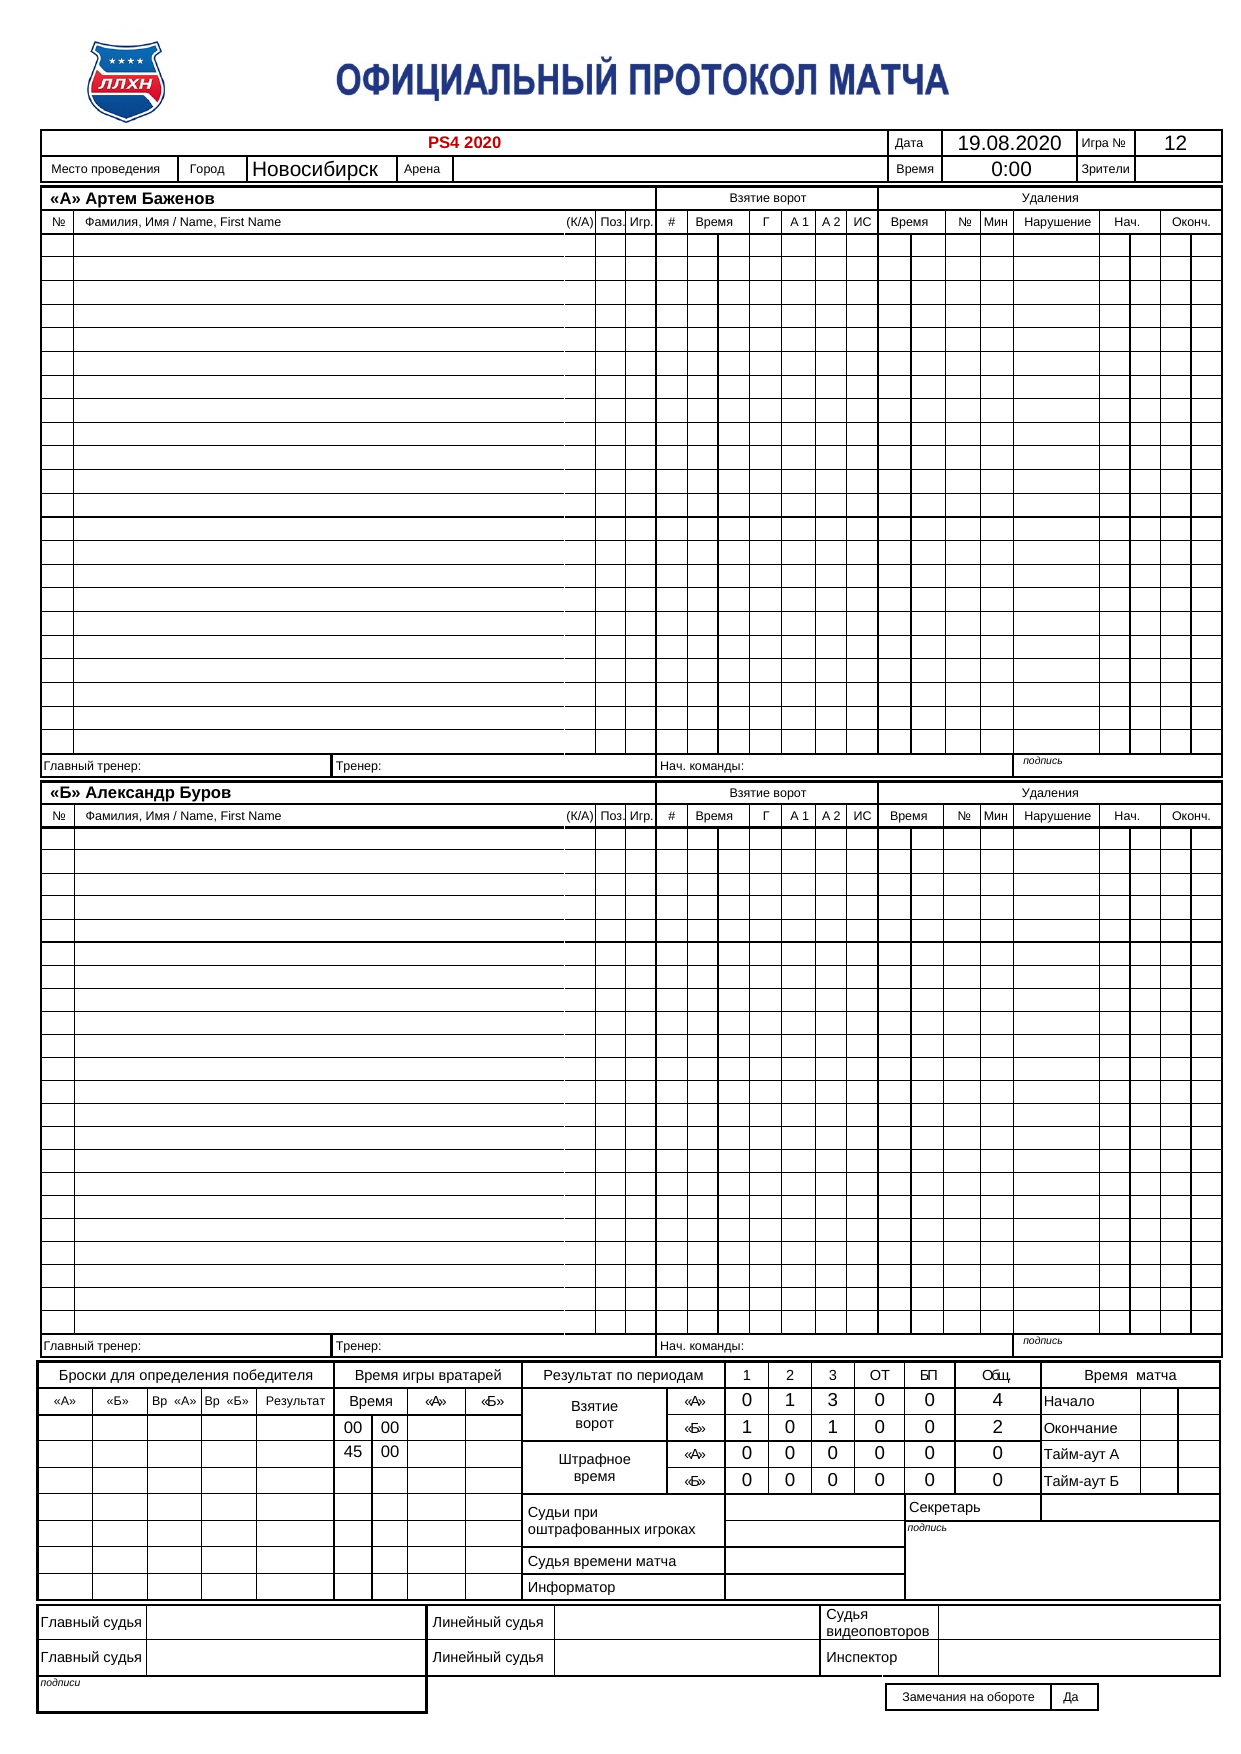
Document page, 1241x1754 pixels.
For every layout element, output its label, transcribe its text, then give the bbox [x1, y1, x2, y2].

table_header Удаления [879, 188, 1221, 209]
table_cell [1161, 399, 1190, 422]
table_cell [75, 850, 564, 872]
table_cell [719, 588, 749, 611]
table_cell [879, 896, 910, 918]
table_cell [750, 920, 781, 941]
table_cell [42, 1196, 74, 1218]
table_cell [816, 659, 846, 682]
table_cell [1014, 1288, 1099, 1310]
table_cell [981, 541, 1013, 564]
table_cell [1100, 1104, 1129, 1126]
table_cell [74, 470, 564, 493]
table_cell [981, 1081, 1013, 1103]
table_cell [879, 1242, 910, 1264]
table_cell [42, 1104, 74, 1126]
table_cell [42, 1012, 74, 1033]
table_cell [75, 1035, 564, 1057]
table_cell [1192, 896, 1221, 918]
table_cell [750, 470, 781, 493]
table_cell [912, 1058, 943, 1079]
table_cell [1014, 730, 1099, 753]
table_cell [719, 352, 749, 374]
table_cell [782, 943, 815, 964]
table_cell [1014, 1127, 1099, 1149]
table_cell [688, 1150, 717, 1172]
table_cell [1192, 636, 1221, 658]
table_cell Г [750, 211, 781, 233]
table_cell [555, 1640, 819, 1675]
table_cell [626, 920, 655, 941]
table_cell [596, 1265, 625, 1287]
table_cell Штрафное время [523, 1442, 666, 1493]
table_cell [257, 1441, 333, 1467]
table_cell [75, 1219, 564, 1241]
table_cell [148, 1416, 201, 1440]
table_cell [1131, 518, 1160, 540]
table_cell [565, 1196, 595, 1218]
table_cell [688, 305, 717, 327]
table_cell [1131, 1173, 1160, 1195]
table_cell [816, 1242, 846, 1264]
table_cell [42, 829, 74, 849]
table_cell [555, 1606, 819, 1639]
table_cell № [944, 805, 980, 826]
table_cell [981, 257, 1013, 280]
table_cell [939, 1606, 1219, 1639]
table_cell [626, 1035, 655, 1057]
table_header Время игры вратарей [335, 1363, 521, 1387]
table_cell [626, 1173, 655, 1195]
table_cell [657, 1265, 687, 1287]
table_cell [816, 1104, 846, 1126]
table_cell [816, 683, 846, 706]
table_cell [373, 1494, 407, 1520]
table_cell [1131, 1058, 1160, 1079]
table_cell [1161, 1127, 1190, 1149]
table_cell [750, 636, 781, 658]
table_cell [42, 1081, 74, 1103]
table_cell [565, 1288, 595, 1310]
table_cell [879, 352, 910, 374]
table_cell [335, 1547, 371, 1573]
table_cell [750, 446, 781, 469]
table_cell [1192, 1242, 1221, 1264]
table_cell [408, 1574, 465, 1599]
table_cell [981, 1311, 1013, 1333]
table_cell [816, 636, 846, 658]
table_cell «Б » [466, 1389, 521, 1413]
table_cell [912, 235, 945, 256]
table_cell [688, 588, 717, 611]
table_cell [42, 588, 73, 611]
table_cell Судья видеоповторов [821, 1606, 938, 1639]
table_cell [782, 659, 815, 682]
table_cell [879, 541, 910, 564]
table_cell [1161, 896, 1190, 918]
table_cell [1161, 707, 1190, 729]
table_cell 0 [726, 1389, 768, 1413]
table_cell [816, 1288, 846, 1310]
table_cell [688, 1173, 717, 1195]
table_cell [944, 874, 980, 895]
table_cell [879, 305, 910, 327]
table_cell Главный тренер: [42, 1335, 330, 1356]
table_cell [847, 1196, 877, 1218]
table_cell [75, 1058, 564, 1079]
table_cell [879, 588, 910, 611]
table_cell [1192, 1173, 1221, 1195]
table_cell [912, 376, 945, 398]
table_cell [847, 1173, 877, 1195]
table_cell [39, 1468, 92, 1493]
table_cell [657, 565, 687, 587]
table_cell [1100, 352, 1129, 374]
table_cell [257, 1521, 333, 1546]
table_cell [657, 281, 687, 303]
table_cell [626, 612, 655, 634]
table_cell [373, 1468, 407, 1493]
table_cell [1131, 850, 1160, 872]
table_cell [596, 943, 625, 964]
table_cell [719, 423, 749, 445]
table_cell [750, 1311, 781, 1333]
table_cell [879, 989, 910, 1011]
table_cell [847, 1288, 877, 1310]
table_cell [782, 541, 815, 564]
table_cell [719, 281, 749, 303]
table_cell [944, 1311, 980, 1333]
table_cell [1161, 1219, 1190, 1241]
table_cell [1192, 850, 1221, 872]
table_cell [944, 1242, 980, 1264]
table_cell [816, 943, 846, 964]
table_cell [944, 1081, 980, 1103]
table_cell [847, 1012, 877, 1033]
table_cell [1131, 494, 1160, 516]
table_header Дата [889, 131, 941, 155]
table_cell [1131, 943, 1160, 964]
table_cell 0 [956, 1468, 1040, 1493]
table_cell [879, 966, 910, 987]
table_cell [1192, 730, 1221, 753]
table_cell [596, 305, 625, 327]
table_cell [596, 399, 625, 422]
table_cell [782, 1081, 815, 1103]
table_cell [750, 612, 781, 634]
table_cell [944, 920, 980, 941]
table_cell [719, 518, 749, 540]
table_cell [750, 829, 781, 849]
table_cell [879, 518, 910, 540]
table_cell [565, 1058, 595, 1079]
table_cell Главный тренер: [42, 755, 330, 776]
table_cell [750, 281, 781, 303]
table_cell [75, 896, 564, 918]
table_cell [657, 1081, 687, 1103]
table_cell [1014, 541, 1099, 564]
table_cell Игр. [626, 211, 655, 233]
table_cell [719, 1196, 749, 1218]
table_cell [750, 1173, 781, 1195]
table_cell [847, 683, 877, 706]
table_cell [1179, 1415, 1219, 1440]
table_cell [1192, 423, 1221, 445]
table_cell [42, 518, 73, 540]
table_cell [1100, 920, 1129, 941]
table_cell [847, 235, 877, 256]
table_cell [847, 376, 877, 398]
table_cell [816, 399, 846, 422]
table_cell [1100, 494, 1129, 516]
table_cell [657, 1219, 687, 1241]
table_cell [688, 1288, 717, 1310]
table_cell [1100, 257, 1129, 280]
table_cell [1131, 1127, 1160, 1149]
table_cell [912, 1311, 943, 1333]
table_cell [1161, 1265, 1190, 1287]
table_cell [1192, 281, 1221, 303]
table_cell [42, 470, 73, 493]
table_cell [1100, 1035, 1129, 1057]
table_cell [75, 943, 564, 964]
table_cell [626, 829, 655, 849]
table_cell [1192, 352, 1221, 374]
table_cell «Б» [668, 1468, 724, 1493]
table_cell [1014, 494, 1099, 516]
table_cell [912, 1012, 943, 1033]
table_cell [1100, 588, 1129, 611]
table_cell ИС [847, 211, 877, 233]
table_cell (К/А) [565, 805, 595, 826]
table_cell [946, 494, 980, 516]
table_cell [1161, 989, 1190, 1011]
table_cell [688, 423, 717, 445]
table_cell [847, 588, 877, 611]
table_cell [912, 541, 945, 564]
table_cell [1100, 989, 1129, 1011]
table_cell [1100, 1012, 1129, 1033]
table_cell [879, 1104, 910, 1126]
table_cell [688, 257, 717, 280]
table_cell [750, 1219, 781, 1241]
table_cell [912, 257, 945, 280]
table_cell [912, 281, 945, 303]
table_cell [912, 352, 945, 374]
table_cell [1014, 683, 1099, 706]
table_cell 0 [956, 1442, 1040, 1467]
table_cell [42, 1150, 74, 1172]
table_cell [688, 1081, 717, 1103]
table_cell Нач. [1100, 805, 1160, 826]
table_cell [626, 257, 655, 280]
table_cell [1131, 305, 1160, 327]
table_cell [816, 850, 846, 872]
table_cell [565, 399, 595, 422]
table_cell [688, 399, 717, 422]
table_cell [782, 989, 815, 1011]
table_cell [1014, 1242, 1099, 1264]
table_cell [74, 446, 564, 469]
table_cell [1192, 235, 1221, 256]
table_cell [657, 494, 687, 516]
table_cell (К/А) [565, 211, 595, 233]
table_cell [1131, 1012, 1160, 1033]
table_cell Инспектор [821, 1640, 938, 1675]
table_cell [719, 874, 749, 895]
table_cell [1141, 1415, 1177, 1440]
table_cell [1100, 829, 1129, 849]
table_cell [782, 470, 815, 493]
table_cell [782, 1196, 815, 1218]
table_cell [879, 920, 910, 941]
table_cell подпись [1014, 755, 1221, 776]
table_cell [74, 683, 564, 706]
table_cell [42, 943, 74, 964]
table_cell [719, 446, 749, 469]
table_cell [257, 1494, 333, 1520]
table_cell Г [750, 805, 781, 826]
table_cell [565, 707, 595, 729]
table_cell [626, 1265, 655, 1287]
table_cell Время [889, 157, 941, 181]
table_cell [596, 1081, 625, 1103]
table_cell Мин [981, 211, 1013, 233]
table_cell А 2 [816, 211, 846, 233]
table_cell Поз. [596, 805, 625, 826]
table_cell [39, 1494, 92, 1520]
table_cell [596, 352, 625, 374]
table_cell [782, 1150, 815, 1172]
table_cell [719, 328, 749, 351]
table_cell [657, 305, 687, 327]
table_cell [782, 850, 815, 872]
table_cell [726, 1521, 904, 1546]
table_cell [565, 1127, 595, 1149]
table_cell [1131, 1219, 1160, 1241]
table_cell [1131, 829, 1160, 849]
table_cell [596, 257, 625, 280]
table_cell 0:00 [943, 157, 1076, 181]
table_cell [1100, 612, 1129, 634]
table_cell [657, 518, 687, 540]
table_cell [202, 1494, 256, 1520]
table_cell [657, 874, 687, 895]
table_cell Место проведения [42, 157, 177, 181]
table_cell [657, 896, 687, 918]
table_cell [596, 896, 625, 918]
table_cell 3 [812, 1389, 854, 1413]
table_cell [657, 1104, 687, 1126]
table_cell [39, 1521, 92, 1546]
table_cell [879, 446, 910, 469]
table_cell [688, 966, 717, 987]
table_cell [466, 1574, 521, 1599]
table_cell [657, 1012, 687, 1033]
table_cell [74, 588, 564, 611]
table_cell Фамилия, Имя / Name, First Name [75, 805, 565, 826]
table_cell [596, 730, 625, 753]
table_cell [750, 707, 781, 729]
table_cell [816, 1012, 846, 1033]
table_cell [1100, 1150, 1129, 1172]
table_cell [596, 1288, 625, 1310]
table_cell [1014, 1058, 1099, 1079]
table_cell [596, 829, 625, 849]
table_cell [782, 565, 815, 587]
table_cell [75, 1311, 564, 1333]
table_cell [626, 423, 655, 445]
table_cell [782, 352, 815, 374]
table_cell [1161, 1242, 1190, 1264]
table_cell [1192, 1127, 1221, 1149]
table_cell [981, 874, 1013, 895]
table_cell [565, 518, 595, 540]
table_cell [1141, 1389, 1177, 1413]
table_cell [1014, 920, 1099, 941]
table_cell Информатор [523, 1575, 724, 1599]
table_cell [657, 376, 687, 398]
table_cell Зрители [1078, 157, 1134, 181]
table_cell [74, 518, 564, 540]
table_cell 0 [812, 1468, 854, 1493]
table_cell [1192, 1035, 1221, 1057]
table_cell [1100, 470, 1129, 493]
table_cell [42, 376, 73, 398]
table_cell [1014, 565, 1099, 587]
table_cell [879, 730, 910, 753]
table_cell А 1 [782, 805, 815, 826]
table_cell [1161, 446, 1190, 469]
table_cell [596, 707, 625, 729]
table_cell [688, 989, 717, 1011]
table_cell [565, 730, 595, 753]
table_cell [750, 399, 781, 422]
table_cell [816, 470, 846, 493]
table_cell [1192, 659, 1221, 682]
table_cell [596, 989, 625, 1011]
table_cell [912, 328, 945, 351]
table_cell [981, 399, 1013, 422]
table_cell [912, 1104, 943, 1126]
table_cell [93, 1574, 147, 1599]
table_cell [944, 966, 980, 987]
table_cell [688, 1012, 717, 1033]
table_cell [1042, 1495, 1219, 1520]
table_cell [944, 1288, 980, 1310]
table_cell [1161, 943, 1190, 964]
table_cell [565, 1150, 595, 1172]
table_cell [257, 1468, 333, 1493]
table_cell [879, 829, 910, 849]
table_cell [408, 1547, 465, 1573]
table_cell [719, 989, 749, 1011]
table_cell [657, 920, 687, 941]
table_cell [981, 446, 1013, 469]
table_cell [657, 850, 687, 872]
table_cell [879, 1127, 910, 1149]
table_cell [719, 920, 749, 941]
table_cell [1192, 966, 1221, 987]
table_cell [1131, 1242, 1160, 1264]
table_cell 2 [956, 1415, 1040, 1440]
table_cell [944, 943, 980, 964]
table_cell Главный судья [39, 1606, 146, 1639]
table_cell [1100, 1288, 1129, 1310]
table_cell [750, 1265, 781, 1287]
table_cell [596, 1012, 625, 1033]
table_cell [75, 966, 564, 987]
table_cell [565, 328, 595, 351]
table_cell [42, 305, 73, 327]
table_cell [1192, 257, 1221, 280]
table_cell Арена [398, 157, 452, 181]
table_cell [1100, 1242, 1129, 1264]
table_cell [1136, 157, 1221, 181]
table_cell [912, 446, 945, 469]
table_cell [912, 1288, 943, 1310]
table_cell [816, 829, 846, 849]
table_cell [565, 446, 595, 469]
table_cell [944, 1012, 980, 1033]
table_cell [335, 1574, 371, 1599]
table_cell [879, 376, 910, 398]
table_cell [626, 1219, 655, 1241]
table_cell [626, 659, 655, 682]
table_cell [1192, 470, 1221, 493]
table_cell [42, 966, 74, 987]
table_cell [1192, 920, 1221, 941]
table_cell [1100, 328, 1129, 351]
table_cell [981, 1150, 1013, 1172]
table_cell [1100, 1265, 1129, 1287]
table_cell [565, 1311, 595, 1333]
table_cell [912, 1081, 943, 1103]
table_cell [719, 565, 749, 587]
table_cell [657, 470, 687, 493]
table_cell [1131, 235, 1160, 256]
table_cell [75, 874, 564, 895]
table_cell [750, 1288, 781, 1310]
table_cell 1 [769, 1389, 811, 1413]
table_cell Тренер: [333, 755, 655, 776]
table_cell [1100, 683, 1129, 706]
table_header Удаления [879, 783, 1221, 803]
table_cell [1014, 707, 1099, 729]
table_cell [912, 707, 945, 729]
table_cell [596, 1173, 625, 1195]
table_cell [1131, 683, 1160, 706]
table_header «А» Артем Баженов [42, 188, 655, 209]
table_cell [373, 1521, 407, 1546]
table_cell [847, 494, 877, 516]
table_cell [782, 874, 815, 895]
table_cell [879, 1173, 910, 1195]
table_cell Оконч. [1161, 805, 1221, 826]
table_cell [719, 494, 749, 516]
table_cell [879, 1058, 910, 1079]
table_cell [466, 1441, 521, 1467]
table_cell [1192, 446, 1221, 469]
table_cell [257, 1574, 333, 1599]
table_cell [657, 1288, 687, 1310]
table_cell [847, 874, 877, 895]
table_cell [657, 1058, 687, 1079]
table_cell [565, 257, 595, 280]
table_cell [750, 1242, 781, 1264]
table_cell [1014, 1311, 1099, 1333]
table_cell [657, 966, 687, 987]
table_cell [750, 257, 781, 280]
table_cell [1192, 399, 1221, 422]
table_cell Окончание [1042, 1415, 1140, 1440]
table_cell [1100, 1058, 1129, 1079]
table_header Броски для определения победителя [39, 1363, 333, 1387]
table_cell [946, 446, 980, 469]
table_cell [1100, 1173, 1129, 1195]
table_cell 0 [769, 1442, 811, 1467]
table_cell [719, 1265, 749, 1287]
table_cell [750, 352, 781, 374]
table_cell [946, 352, 980, 374]
table_cell [657, 707, 687, 729]
table_cell [1192, 1219, 1221, 1241]
table_cell [596, 1127, 625, 1149]
table_cell [657, 683, 687, 706]
table_cell [75, 1127, 564, 1149]
table_cell [202, 1521, 256, 1546]
table_cell [1179, 1389, 1219, 1413]
table_cell [42, 850, 74, 872]
table_header 19.08.2020 [943, 131, 1076, 155]
table_cell [1099, 1682, 1220, 1711]
table_cell Город [179, 157, 246, 181]
table_cell [782, 730, 815, 753]
table_cell [946, 281, 980, 303]
table_cell Нарушение [1014, 211, 1099, 233]
table_cell [1161, 730, 1190, 753]
table_cell [726, 1548, 904, 1573]
table_cell [719, 1150, 749, 1172]
table_cell [75, 1012, 564, 1033]
table_cell [782, 1265, 815, 1287]
table_cell [1100, 943, 1129, 964]
table_cell [1161, 352, 1190, 374]
table_cell [626, 399, 655, 422]
table_cell [565, 565, 595, 587]
table_cell [719, 1012, 749, 1033]
table_cell [596, 376, 625, 398]
table_cell [202, 1547, 256, 1573]
table_cell [1192, 1196, 1221, 1218]
table_cell [719, 896, 749, 918]
table_cell [912, 730, 945, 753]
table_cell ИС [847, 805, 877, 826]
table_cell Время [688, 211, 749, 233]
table_cell [981, 659, 1013, 682]
table_cell [912, 966, 943, 987]
table_cell [688, 896, 717, 918]
table_cell Судьи при оштрафованных игроках [523, 1495, 724, 1546]
table_cell [816, 1081, 846, 1103]
table_cell [816, 518, 846, 540]
table_header Да [1052, 1685, 1097, 1709]
table_cell [946, 659, 980, 682]
table_cell [912, 1127, 943, 1149]
table_cell 1 [726, 1415, 768, 1440]
table_cell [1131, 470, 1160, 493]
table_cell [42, 235, 73, 256]
table_cell [750, 376, 781, 398]
table_cell [944, 850, 980, 872]
table_cell «А» [668, 1389, 724, 1413]
table_cell [750, 1035, 781, 1057]
table_cell [202, 1468, 256, 1493]
table_cell [1131, 636, 1160, 658]
table_cell [946, 541, 980, 564]
table_cell [93, 1468, 147, 1493]
table_cell Нач. команды: [657, 1335, 1012, 1356]
table_cell [565, 966, 595, 987]
table_cell [466, 1468, 521, 1493]
table_cell [1192, 305, 1221, 327]
table_cell [946, 376, 980, 398]
table_cell [946, 707, 980, 729]
table_cell [1192, 1288, 1221, 1310]
table_cell [782, 829, 815, 849]
table_cell [816, 305, 846, 327]
table_cell [596, 966, 625, 987]
table_cell [782, 1035, 815, 1057]
table_cell [42, 1173, 74, 1195]
table_cell [74, 659, 564, 682]
table_cell [782, 305, 815, 327]
table_cell [74, 730, 564, 753]
table_cell [688, 494, 717, 516]
table_cell [847, 850, 877, 872]
table_cell [719, 730, 749, 753]
table_cell [750, 305, 781, 327]
table_cell [944, 896, 980, 918]
table_cell [148, 1547, 201, 1573]
table_cell [657, 943, 687, 964]
table_cell [944, 1127, 980, 1149]
table_cell [944, 1058, 980, 1079]
table_cell [74, 352, 564, 374]
table_header Взятие ворот [657, 783, 877, 803]
table_cell [816, 352, 846, 374]
table_cell [847, 423, 877, 445]
table_cell [782, 1288, 815, 1310]
table_cell [847, 659, 877, 682]
table_cell [912, 399, 945, 422]
table_cell [688, 850, 717, 872]
table_cell [981, 1196, 1013, 1218]
table_cell [782, 588, 815, 611]
table_cell [688, 612, 717, 634]
table_cell [719, 305, 749, 327]
table_cell [750, 896, 781, 918]
table_cell [816, 730, 846, 753]
table_cell [750, 1196, 781, 1218]
table_cell [1100, 707, 1129, 729]
table_cell [944, 1219, 980, 1241]
table_cell [912, 588, 945, 611]
table_cell Линейный судья [428, 1606, 554, 1639]
table_cell 1 [812, 1415, 854, 1440]
table_cell [750, 683, 781, 706]
table_cell [42, 636, 73, 658]
table_cell [1014, 328, 1099, 351]
table_cell [657, 1242, 687, 1264]
table_cell [816, 874, 846, 895]
table_cell [147, 1640, 425, 1675]
table_cell [1161, 470, 1190, 493]
table_cell [565, 1173, 595, 1195]
table_cell [1192, 1058, 1221, 1079]
table_cell [946, 399, 980, 422]
table_cell [981, 612, 1013, 634]
table_cell [816, 565, 846, 587]
table_cell [719, 1104, 749, 1126]
table_cell [1192, 1012, 1221, 1033]
table_cell [879, 328, 910, 351]
table_cell [782, 920, 815, 941]
table_cell [782, 494, 815, 516]
table_cell Новосибирск [248, 157, 396, 181]
table_cell [565, 305, 595, 327]
table_cell [912, 423, 945, 445]
table_cell [981, 636, 1013, 658]
table_cell 0 [855, 1389, 904, 1413]
table_header БП [905, 1363, 954, 1387]
table_cell [719, 1288, 749, 1310]
table_cell [1161, 565, 1190, 587]
table_cell [981, 829, 1013, 849]
table_cell [847, 446, 877, 469]
table_cell [1100, 636, 1129, 658]
table_cell [1014, 896, 1099, 918]
table_cell [719, 235, 749, 256]
table_cell 0 [905, 1442, 954, 1467]
table_cell Время [335, 1389, 407, 1413]
table_cell [657, 612, 687, 634]
table_cell [596, 636, 625, 658]
table_cell [75, 989, 564, 1011]
table_cell [657, 989, 687, 1011]
table_cell [408, 1441, 465, 1467]
table_cell [202, 1441, 256, 1467]
table_cell [1014, 966, 1099, 987]
table_cell [946, 423, 980, 445]
table_cell [688, 943, 717, 964]
table_cell [782, 1012, 815, 1033]
table_cell [1100, 1311, 1129, 1333]
table_cell [688, 659, 717, 682]
table_cell [1131, 446, 1160, 469]
table_cell [1100, 1127, 1129, 1149]
table_cell [981, 1127, 1013, 1149]
table_cell [42, 612, 73, 634]
table_cell [847, 1150, 877, 1172]
table_cell [626, 376, 655, 398]
table_cell [912, 470, 945, 493]
table_cell [657, 1311, 687, 1333]
table_cell [75, 920, 564, 941]
table_cell [1014, 989, 1099, 1011]
table_cell [981, 281, 1013, 303]
table_cell [1131, 352, 1160, 374]
table_cell [719, 399, 749, 422]
table_cell 0 [726, 1442, 768, 1467]
table_cell [657, 541, 687, 564]
table_cell [1131, 874, 1160, 895]
table_cell [719, 943, 749, 964]
table_header 3 [812, 1363, 854, 1387]
table_cell [565, 1035, 595, 1057]
table_cell [1192, 707, 1221, 729]
table_cell «А» [408, 1389, 465, 1413]
table_cell [657, 1127, 687, 1149]
table_cell [688, 1035, 717, 1057]
table_cell [1014, 1150, 1099, 1172]
table_cell [946, 518, 980, 540]
table_cell [75, 1104, 564, 1126]
table_cell [912, 920, 943, 941]
table_cell [1161, 518, 1190, 540]
table_cell [719, 257, 749, 280]
table_cell [1179, 1441, 1219, 1467]
table_cell [596, 920, 625, 941]
table_cell [1161, 1104, 1190, 1126]
table_cell подписи [39, 1677, 425, 1711]
table_cell [1100, 541, 1129, 564]
table_cell 0 [769, 1415, 811, 1440]
table_cell [408, 1416, 465, 1440]
table_cell [1131, 989, 1160, 1011]
table_cell 0 [855, 1468, 904, 1493]
table_cell [1131, 541, 1160, 564]
table_cell [1131, 565, 1160, 587]
table_cell [847, 829, 877, 849]
table_cell [981, 707, 1013, 729]
table_cell [75, 1081, 564, 1103]
table_cell [1161, 281, 1190, 303]
table_cell [1014, 235, 1099, 256]
table_cell [719, 829, 749, 849]
table_cell [912, 565, 945, 587]
table_cell [42, 896, 74, 918]
table_cell [596, 659, 625, 682]
table_cell [1192, 1150, 1221, 1172]
table_cell [847, 565, 877, 587]
table_cell [847, 305, 877, 327]
table_cell [148, 1468, 201, 1493]
table_cell [74, 281, 564, 303]
table_cell [1014, 446, 1099, 469]
table_cell [1100, 1219, 1129, 1241]
table_cell [981, 1173, 1013, 1195]
table_cell [42, 565, 73, 587]
table_cell [93, 1416, 147, 1440]
table_cell [657, 446, 687, 469]
table_cell [148, 1521, 201, 1546]
table_cell [93, 1494, 147, 1520]
table_cell [596, 518, 625, 540]
table_cell [1100, 730, 1129, 753]
table_cell [1100, 1081, 1129, 1103]
table_cell [847, 1035, 877, 1057]
table_cell [912, 494, 945, 516]
table_cell [750, 659, 781, 682]
table_cell [1131, 257, 1160, 280]
table_cell [847, 1127, 877, 1149]
table_cell [750, 328, 781, 351]
table_cell [1014, 612, 1099, 634]
table_cell [466, 1521, 521, 1546]
table_cell [42, 874, 74, 895]
table_header 12 [1136, 131, 1221, 155]
table_cell 0 [812, 1442, 854, 1467]
table_cell [912, 829, 943, 849]
table_cell [147, 1606, 425, 1639]
table_cell [565, 1265, 595, 1287]
table_cell [74, 565, 564, 587]
table_cell [750, 1081, 781, 1103]
table_cell [657, 659, 687, 682]
table_cell [1014, 305, 1099, 327]
table_cell [912, 896, 943, 918]
table_cell [565, 470, 595, 493]
table_cell [719, 541, 749, 564]
table_cell [1192, 943, 1221, 964]
table_cell [879, 1081, 910, 1103]
table_header Время матча [1042, 1363, 1219, 1387]
table_cell [626, 1104, 655, 1126]
table_cell [847, 281, 877, 303]
table_cell [626, 446, 655, 469]
table_cell [688, 636, 717, 658]
table_cell [1131, 399, 1160, 422]
table_cell [1014, 1265, 1099, 1287]
table_cell [202, 1574, 256, 1599]
table_cell [750, 1127, 781, 1149]
table_cell [879, 659, 910, 682]
table_cell [596, 683, 625, 706]
table_cell [373, 1547, 407, 1573]
table_cell [42, 423, 73, 445]
table_cell Тайм-аут А [1042, 1441, 1140, 1467]
table_cell [946, 612, 980, 634]
picture [5, 28, 1179, 129]
table_cell [39, 1574, 92, 1599]
table_cell [596, 446, 625, 469]
table_cell [1014, 399, 1099, 422]
table_cell [257, 1416, 333, 1440]
table_cell [847, 518, 877, 540]
table_cell [1014, 352, 1099, 374]
table_cell [657, 636, 687, 658]
table_cell [1192, 1265, 1221, 1287]
table_cell [1131, 659, 1160, 682]
table_cell [565, 829, 595, 849]
table_cell [688, 1265, 717, 1287]
table_cell [879, 943, 910, 964]
table_cell [626, 683, 655, 706]
table_cell [847, 1311, 877, 1333]
table_cell [657, 1173, 687, 1195]
table_cell [782, 1242, 815, 1264]
table_cell [719, 1242, 749, 1264]
table_cell [1192, 565, 1221, 587]
table_cell [74, 305, 564, 327]
table_cell [750, 850, 781, 872]
table_cell [626, 966, 655, 987]
table_cell [1014, 518, 1099, 540]
table_cell [1131, 730, 1160, 753]
table_cell [565, 541, 595, 564]
table_cell [42, 328, 73, 351]
table_cell [912, 1265, 943, 1287]
table_cell [626, 1288, 655, 1310]
table_cell [1161, 541, 1190, 564]
table_cell [782, 446, 815, 469]
table_cell [75, 1265, 564, 1287]
table_cell [1014, 1035, 1099, 1057]
table_cell Начало [1042, 1389, 1140, 1413]
table_cell [981, 588, 1013, 611]
table_header 1 [726, 1363, 768, 1387]
table_cell [879, 1265, 910, 1287]
table_cell [847, 328, 877, 351]
table_cell [1161, 636, 1190, 658]
table_cell [596, 328, 625, 351]
table_cell [93, 1521, 147, 1546]
table_cell [1100, 376, 1129, 398]
table_cell № [946, 211, 980, 233]
table_cell Игр. [626, 805, 655, 826]
table_cell [626, 1081, 655, 1103]
table_cell [626, 328, 655, 351]
table_header 2 [769, 1363, 811, 1387]
table_cell [1192, 829, 1221, 849]
table_cell [1014, 829, 1099, 849]
table_cell [565, 588, 595, 611]
table_cell [1192, 518, 1221, 540]
table_cell [847, 966, 877, 987]
table_cell [688, 683, 717, 706]
table_cell 0 [855, 1415, 904, 1440]
table_cell [688, 1242, 717, 1264]
table_cell [148, 1574, 201, 1599]
table_cell [782, 376, 815, 398]
table_cell [657, 1150, 687, 1172]
table_cell [1161, 1196, 1190, 1218]
table_cell [782, 707, 815, 729]
table_cell [981, 1288, 1013, 1310]
table_header Взятие ворот [657, 188, 877, 209]
table_cell [816, 989, 846, 1011]
table_cell [944, 1265, 980, 1287]
table_cell [981, 1265, 1013, 1287]
table_cell [565, 494, 595, 516]
table_cell [912, 1242, 943, 1264]
table_header Результат по периодам [523, 1363, 724, 1387]
table_cell [1161, 1173, 1190, 1195]
table_cell [688, 352, 717, 374]
table_cell [42, 352, 73, 374]
table_cell [912, 659, 945, 682]
table_cell [1100, 659, 1129, 682]
table_cell [626, 874, 655, 895]
table_cell [946, 257, 980, 280]
table_cell [74, 707, 564, 729]
table_cell [912, 1196, 943, 1218]
table_cell [1141, 1468, 1177, 1493]
table_cell Тренер: [333, 1335, 655, 1356]
table_cell [626, 588, 655, 611]
table_cell [688, 1311, 717, 1333]
table_cell [981, 1058, 1013, 1079]
table_cell [879, 423, 910, 445]
table_cell [981, 730, 1013, 753]
table_cell [688, 730, 717, 753]
table_cell [879, 565, 910, 587]
table_cell [750, 1150, 781, 1172]
table_cell [750, 423, 781, 445]
table_cell [42, 399, 73, 422]
table_cell [657, 328, 687, 351]
table_cell [981, 896, 1013, 918]
table_cell [782, 235, 815, 256]
table_cell [75, 1173, 564, 1195]
table_cell [596, 1219, 625, 1241]
table_cell [750, 730, 781, 753]
table_cell [1014, 1173, 1099, 1195]
table_cell [879, 636, 910, 658]
table_cell [750, 943, 781, 964]
table_cell [981, 352, 1013, 374]
table_cell [75, 829, 564, 849]
table_cell Взятие ворот [523, 1389, 666, 1440]
table_cell Время [879, 211, 945, 233]
table_cell [1100, 235, 1129, 256]
table_cell [981, 1012, 1013, 1033]
table_cell [1131, 423, 1160, 445]
table_cell [981, 1242, 1013, 1264]
table_cell [946, 305, 980, 327]
table_cell [912, 1219, 943, 1241]
table_cell [782, 636, 815, 658]
table_cell [1161, 850, 1190, 872]
table_cell [981, 376, 1013, 398]
table_cell [879, 494, 910, 516]
table_cell Оконч. [1161, 211, 1221, 233]
table_cell [688, 518, 717, 540]
table_cell [816, 494, 846, 516]
table_cell [719, 1127, 749, 1149]
table_cell [688, 376, 717, 398]
table_cell [1100, 446, 1129, 469]
table_cell [42, 920, 74, 941]
table_cell [202, 1416, 256, 1440]
table_cell [42, 683, 73, 706]
table_cell [946, 588, 980, 611]
table_cell [408, 1468, 465, 1493]
table_header ОТ [855, 1363, 904, 1387]
table_cell [74, 494, 564, 516]
table_cell [981, 989, 1013, 1011]
table_cell [719, 683, 749, 706]
table_cell Нарушение [1014, 805, 1099, 826]
table_cell [816, 1058, 846, 1079]
table_cell [782, 966, 815, 987]
table_cell [816, 423, 846, 445]
table_cell [816, 920, 846, 941]
table_cell [883, 1677, 1220, 1681]
table_cell # [657, 805, 687, 826]
table_cell [688, 235, 717, 256]
table_cell [750, 235, 781, 256]
table_cell [42, 1265, 74, 1287]
table_cell [626, 1058, 655, 1079]
table_cell [750, 494, 781, 516]
table_cell [565, 1081, 595, 1103]
table_cell [1161, 966, 1190, 987]
table_cell [1100, 518, 1129, 540]
table_cell [1192, 683, 1221, 706]
table_cell [1014, 850, 1099, 872]
table_cell [847, 1219, 877, 1241]
table_cell [688, 707, 717, 729]
table_cell [847, 541, 877, 564]
table_cell [626, 989, 655, 1011]
table_cell [847, 1081, 877, 1103]
table_cell [1141, 1441, 1177, 1467]
table_cell 0 [726, 1468, 768, 1493]
table_cell [981, 235, 1013, 256]
table_cell [782, 518, 815, 540]
table_cell [596, 423, 625, 445]
table_cell Мин [981, 805, 1013, 826]
table_cell подпись [906, 1522, 1219, 1599]
table_cell [750, 966, 781, 987]
table_cell [1100, 874, 1129, 895]
table_cell «А» [668, 1442, 724, 1467]
table_cell [657, 588, 687, 611]
table_cell [626, 1012, 655, 1033]
table_cell [1014, 423, 1099, 445]
table_cell [42, 446, 73, 469]
table_cell [879, 470, 910, 493]
table_cell [1100, 1196, 1129, 1218]
table_cell [879, 281, 910, 303]
table_cell Вр «Б» [202, 1389, 256, 1413]
table_cell [1100, 966, 1129, 987]
table_cell [565, 612, 595, 634]
table_cell [565, 636, 595, 658]
table_cell [719, 376, 749, 398]
table_cell [1192, 376, 1221, 398]
table_cell [626, 943, 655, 964]
table_cell 0 [905, 1415, 954, 1440]
table_cell [688, 874, 717, 895]
table_cell [74, 376, 564, 398]
table_cell [719, 1058, 749, 1079]
table_cell [1131, 707, 1160, 729]
table_cell [816, 235, 846, 256]
table_cell [565, 850, 595, 872]
table_cell [1161, 588, 1190, 611]
table_cell Время [688, 805, 749, 826]
table_cell [565, 1012, 595, 1033]
table_cell Результат [257, 1389, 333, 1413]
table_cell [750, 1058, 781, 1079]
table_cell [816, 1196, 846, 1218]
table_cell [1192, 1081, 1221, 1103]
table_cell [565, 920, 595, 941]
table_cell [626, 518, 655, 540]
table_cell Судья времени матча [523, 1548, 724, 1573]
table_cell [912, 1173, 943, 1195]
table_cell [688, 920, 717, 941]
table_cell [816, 281, 846, 303]
table_cell [944, 1035, 980, 1057]
table_cell № [42, 211, 73, 233]
table_cell [912, 636, 945, 658]
table_cell [816, 707, 846, 729]
table_cell [981, 1219, 1013, 1241]
table_cell [42, 1058, 74, 1079]
table_cell [726, 1575, 904, 1599]
table_cell [565, 896, 595, 918]
table_cell [782, 1058, 815, 1079]
table_cell [1161, 874, 1190, 895]
table_cell [148, 1494, 201, 1520]
table_cell 00 [373, 1416, 407, 1440]
table_cell [912, 612, 945, 634]
table_cell [912, 305, 945, 327]
table_cell [1014, 1012, 1099, 1033]
table_cell [750, 588, 781, 611]
table_cell [335, 1468, 371, 1493]
table_cell [626, 636, 655, 658]
table_cell [1131, 376, 1160, 398]
table_cell [946, 565, 980, 587]
table_cell [939, 1640, 1219, 1675]
table_cell [688, 1104, 717, 1126]
table_cell [946, 636, 980, 658]
table_cell [408, 1494, 465, 1520]
table_cell [688, 1196, 717, 1218]
table_cell 4 [956, 1389, 1040, 1413]
table_cell [879, 1196, 910, 1218]
table_cell подпись [1014, 1335, 1221, 1356]
table_cell [1100, 399, 1129, 422]
table_cell [42, 257, 73, 280]
table_cell [657, 1035, 687, 1057]
table_cell [946, 683, 980, 706]
table_cell [42, 989, 74, 1011]
table_cell [1131, 328, 1160, 351]
table_cell [596, 565, 625, 587]
table_cell [688, 1127, 717, 1149]
table_cell [1192, 612, 1221, 634]
table_cell [1192, 1104, 1221, 1126]
table_cell [596, 470, 625, 493]
table_cell [750, 518, 781, 540]
table_cell [1161, 235, 1190, 256]
table_cell [847, 636, 877, 658]
table_cell [1014, 588, 1099, 611]
table_cell [596, 1104, 625, 1126]
table_cell [1131, 1265, 1160, 1287]
table_cell [75, 1288, 564, 1310]
table_cell [981, 966, 1013, 987]
table_cell [74, 636, 564, 658]
table_cell Поз. [596, 211, 625, 233]
table_cell [565, 281, 595, 303]
table_cell [1192, 989, 1221, 1011]
table_cell [596, 235, 625, 256]
table_cell [944, 1150, 980, 1172]
table_cell [816, 966, 846, 987]
table_cell [1131, 281, 1160, 303]
table_cell [596, 281, 625, 303]
table_cell [1161, 612, 1190, 634]
table_cell [688, 541, 717, 564]
table_cell [782, 1219, 815, 1241]
table_cell [1014, 659, 1099, 682]
table_cell [626, 565, 655, 587]
table_cell [42, 1242, 74, 1264]
table_cell № [42, 805, 74, 826]
table_cell [981, 850, 1013, 872]
table_cell [626, 352, 655, 374]
table_cell 0 [855, 1442, 904, 1467]
table_cell [912, 1035, 943, 1057]
table_cell Время [879, 805, 943, 826]
table_cell [719, 1219, 749, 1241]
table_cell [1100, 305, 1129, 327]
table_cell [816, 1265, 846, 1287]
table_cell [565, 989, 595, 1011]
table_cell [719, 612, 749, 634]
table_cell [816, 1150, 846, 1172]
table_cell [466, 1494, 521, 1520]
table_cell [1161, 1288, 1190, 1310]
table_cell [75, 1242, 564, 1264]
table_cell [565, 352, 595, 374]
table_cell [816, 1035, 846, 1057]
table_cell [565, 659, 595, 682]
table_cell [1100, 850, 1129, 872]
table_cell [719, 850, 749, 872]
table_cell [93, 1441, 147, 1467]
table_cell «Б» [668, 1415, 724, 1440]
table_cell [1161, 1012, 1190, 1033]
table_cell [847, 257, 877, 280]
table_cell [626, 850, 655, 872]
table_cell [1131, 1104, 1160, 1126]
table_cell [596, 1150, 625, 1172]
table_cell [912, 874, 943, 895]
table_cell [847, 352, 877, 374]
table_cell [879, 1150, 910, 1172]
table_cell [1131, 1150, 1160, 1172]
table_cell [816, 1173, 846, 1195]
table_cell [688, 281, 717, 303]
table_cell [719, 636, 749, 658]
table_cell [816, 541, 846, 564]
table_cell [719, 1035, 749, 1057]
table_cell А 2 [816, 805, 846, 826]
table_cell [74, 257, 564, 280]
table_cell [981, 920, 1013, 941]
table_cell [626, 707, 655, 729]
table_cell [1100, 896, 1129, 918]
table_cell [565, 874, 595, 895]
table_cell [1100, 565, 1129, 587]
table_cell [1179, 1468, 1219, 1493]
table_cell [1192, 1311, 1221, 1333]
table_cell [946, 235, 980, 256]
table_cell [42, 659, 73, 682]
table_cell [782, 399, 815, 422]
table_cell [726, 1495, 904, 1520]
table_cell [1131, 920, 1160, 941]
table_cell [688, 565, 717, 587]
table_cell [1161, 659, 1190, 682]
table_cell [42, 1288, 74, 1310]
table_cell [596, 1311, 625, 1333]
table_cell [782, 423, 815, 445]
table_cell [816, 612, 846, 634]
table_cell [1131, 588, 1160, 611]
table_cell [39, 1416, 92, 1440]
table_cell [626, 1196, 655, 1218]
table_cell [1192, 541, 1221, 564]
table_cell [626, 494, 655, 516]
table_cell [719, 966, 749, 987]
table_cell [847, 707, 877, 729]
table_cell [428, 1677, 882, 1711]
table_cell [42, 494, 73, 516]
table_cell [1131, 896, 1160, 918]
table_cell [657, 399, 687, 422]
table_cell [565, 235, 595, 256]
table_cell [596, 541, 625, 564]
table_cell [596, 1196, 625, 1218]
table_cell А 1 [782, 211, 815, 233]
table_cell [912, 518, 945, 540]
table_cell [75, 1196, 564, 1218]
table_cell [1014, 1219, 1099, 1241]
table_cell [782, 1311, 815, 1333]
table_cell [42, 541, 73, 564]
table_cell [626, 470, 655, 493]
table_cell 0 [905, 1468, 954, 1493]
table_cell [816, 257, 846, 280]
table_cell [879, 1288, 910, 1310]
table_cell [879, 683, 910, 706]
table_cell [657, 829, 687, 849]
table_cell [657, 235, 687, 256]
table_cell [408, 1521, 465, 1546]
table_cell [944, 1196, 980, 1218]
table_header PS4 2020 [42, 131, 887, 155]
table_cell [847, 896, 877, 918]
table_cell [879, 399, 910, 422]
table_cell [750, 1104, 781, 1126]
table_cell [944, 1173, 980, 1195]
table_cell [626, 541, 655, 564]
table_cell [596, 1242, 625, 1264]
table_cell [1100, 423, 1129, 445]
table_cell [944, 829, 980, 849]
table_cell [1014, 376, 1099, 398]
table_cell [912, 683, 945, 706]
table_cell Нач. [1100, 211, 1160, 233]
table_cell [626, 1242, 655, 1264]
table_cell [981, 494, 1013, 516]
table_cell 00 [373, 1441, 407, 1467]
table_cell Нач. команды: [657, 755, 1012, 776]
table_cell [596, 1035, 625, 1057]
table_cell [1161, 494, 1190, 516]
table_cell [847, 1265, 877, 1287]
table_cell [782, 328, 815, 351]
table_cell [1161, 328, 1190, 351]
table_cell [75, 1150, 564, 1172]
table_cell [565, 683, 595, 706]
table_cell [750, 565, 781, 587]
table_cell Линейный судья [428, 1640, 554, 1675]
table_cell [1161, 683, 1190, 706]
table_cell [750, 541, 781, 564]
table_cell [847, 920, 877, 941]
table_cell [847, 1104, 877, 1126]
table_cell [816, 1219, 846, 1241]
table_cell «Б» [93, 1389, 147, 1413]
table_cell [981, 683, 1013, 706]
table_cell [1131, 966, 1160, 987]
table_cell [565, 1242, 595, 1264]
table_cell [782, 1173, 815, 1195]
table_cell [981, 305, 1013, 327]
table_cell [847, 730, 877, 753]
table_cell [596, 850, 625, 872]
table_cell [816, 1311, 846, 1333]
table_cell [688, 470, 717, 493]
table_cell [816, 328, 846, 351]
table_cell [1131, 612, 1160, 634]
table_cell [1014, 1104, 1099, 1126]
table_cell [565, 423, 595, 445]
table_cell [1161, 257, 1190, 280]
table_cell [74, 612, 564, 634]
table_cell [1161, 423, 1190, 445]
table_cell [335, 1494, 371, 1520]
table_cell [454, 157, 887, 181]
table_cell [847, 470, 877, 493]
table_cell [39, 1547, 92, 1573]
table_cell [912, 989, 943, 1011]
table_cell # [657, 211, 687, 233]
table_cell [596, 1058, 625, 1079]
table_cell [782, 1127, 815, 1149]
table_cell [1161, 376, 1190, 398]
table_cell [816, 588, 846, 611]
table_cell [1131, 1035, 1160, 1057]
table_cell [879, 1219, 910, 1241]
table_cell [596, 874, 625, 895]
table_cell [42, 1311, 74, 1333]
table_cell [816, 376, 846, 398]
table_cell [93, 1547, 147, 1573]
table_header Игра № [1078, 131, 1134, 155]
table_cell [688, 446, 717, 469]
table_cell [1161, 1058, 1190, 1079]
table_cell [944, 989, 980, 1011]
table_cell [981, 328, 1013, 351]
table_cell [74, 541, 564, 564]
table_cell [74, 235, 564, 256]
table_cell [626, 281, 655, 303]
table_cell [1161, 920, 1190, 941]
table_cell [74, 328, 564, 351]
table_cell [466, 1416, 521, 1440]
table_cell [565, 1104, 595, 1126]
table_cell [879, 707, 910, 729]
table_cell [1161, 1081, 1190, 1103]
table_cell [373, 1574, 407, 1599]
table_cell [657, 257, 687, 280]
table_cell [626, 730, 655, 753]
table_cell [879, 235, 910, 256]
table_cell [1192, 588, 1221, 611]
table_cell [981, 943, 1013, 964]
table_cell [847, 612, 877, 634]
table_cell [719, 1311, 749, 1333]
table_cell [946, 470, 980, 493]
table_cell [565, 376, 595, 398]
table_cell [1014, 943, 1099, 964]
table_cell 00 [335, 1416, 371, 1440]
table_cell Фамилия, Имя / Name, First Name [74, 211, 565, 233]
table_cell [1014, 1081, 1099, 1103]
table_header «Б» Александр Буров [42, 783, 655, 803]
table_header Общ. [956, 1363, 1040, 1387]
table_cell [782, 257, 815, 280]
table_cell [719, 470, 749, 493]
table_cell [657, 423, 687, 445]
table_cell [42, 1127, 74, 1149]
table_cell [626, 896, 655, 918]
table_cell [981, 565, 1013, 587]
table_cell [719, 1081, 749, 1103]
table_cell [688, 328, 717, 351]
table_cell [879, 1311, 910, 1333]
table_cell [981, 1104, 1013, 1126]
table_cell [1014, 470, 1099, 493]
table_cell [847, 1058, 877, 1079]
table_cell [879, 612, 910, 634]
table_cell [335, 1521, 371, 1546]
table_cell [816, 446, 846, 469]
table_cell [719, 1173, 749, 1195]
table_cell [657, 730, 687, 753]
table_cell [626, 1150, 655, 1172]
table_cell [42, 730, 73, 753]
table_cell [626, 1127, 655, 1149]
table_cell [1161, 1311, 1190, 1333]
table_cell [1161, 1035, 1190, 1057]
table_cell [688, 1058, 717, 1079]
table_cell [719, 707, 749, 729]
table_cell 45 [335, 1441, 371, 1467]
table_cell [1192, 874, 1221, 895]
table_cell [148, 1441, 201, 1467]
table_cell [565, 943, 595, 964]
table_cell [912, 1150, 943, 1172]
table_cell [1014, 1196, 1099, 1218]
table_cell [782, 683, 815, 706]
table_cell [1192, 494, 1221, 516]
table_cell [1192, 328, 1221, 351]
table_cell [750, 989, 781, 1011]
table_cell [42, 281, 73, 303]
table_cell [946, 328, 980, 351]
table_cell [782, 1104, 815, 1126]
table_cell [688, 829, 717, 849]
table_cell [946, 730, 980, 753]
table_cell [847, 399, 877, 422]
table_cell [74, 399, 564, 422]
table_cell Вр «А» [148, 1389, 201, 1413]
table_cell [912, 850, 943, 872]
table_cell [847, 989, 877, 1011]
table_cell [626, 235, 655, 256]
table_cell Секретарь [906, 1495, 1040, 1520]
table_cell [1100, 281, 1129, 303]
table_cell [879, 1035, 910, 1057]
table_cell [782, 281, 815, 303]
table_cell [879, 1012, 910, 1033]
table_cell [565, 1219, 595, 1241]
table_cell [816, 1127, 846, 1149]
table_cell [816, 896, 846, 918]
table_cell [1014, 281, 1099, 303]
table_cell Тайм-аут Б [1042, 1468, 1140, 1493]
table_header Замечания на обороте [887, 1685, 1050, 1709]
table_cell [596, 494, 625, 516]
table_cell 0 [905, 1389, 954, 1413]
table_cell 0 [769, 1468, 811, 1493]
table_cell [981, 423, 1013, 445]
table_cell [1161, 829, 1190, 849]
table_cell [1014, 257, 1099, 280]
table_cell Главный судья [39, 1640, 146, 1675]
table_cell [847, 1242, 877, 1264]
table_cell [39, 1441, 92, 1467]
table_cell [879, 850, 910, 872]
table_cell [981, 1035, 1013, 1057]
table_cell [1131, 1196, 1160, 1218]
table_cell [981, 518, 1013, 540]
table_cell [847, 943, 877, 964]
table_cell [944, 1104, 980, 1126]
table_cell [596, 612, 625, 634]
table_cell [1161, 305, 1190, 327]
table_cell [657, 352, 687, 374]
table_cell [750, 874, 781, 895]
table_cell [42, 1219, 74, 1241]
table_cell [42, 1035, 74, 1057]
table_cell «А» [39, 1389, 92, 1413]
table_cell [782, 896, 815, 918]
table_cell [657, 1196, 687, 1218]
table_cell [879, 257, 910, 280]
table_cell [1131, 1288, 1160, 1310]
table_cell [596, 588, 625, 611]
table_cell [981, 470, 1013, 493]
table_cell [782, 612, 815, 634]
table_cell [750, 1012, 781, 1033]
table_cell [1161, 1150, 1190, 1172]
table_cell [688, 1219, 717, 1241]
table_cell [912, 943, 943, 964]
table_cell [719, 659, 749, 682]
table_cell [1131, 1311, 1160, 1333]
table_cell [42, 707, 73, 729]
table_cell [626, 1311, 655, 1333]
table_cell [466, 1547, 521, 1573]
table_cell [1014, 874, 1099, 895]
table_cell [1131, 1081, 1160, 1103]
table_cell [74, 423, 564, 445]
table_cell [879, 874, 910, 895]
table_cell [626, 305, 655, 327]
table_cell [257, 1547, 333, 1573]
table_cell [1014, 636, 1099, 658]
